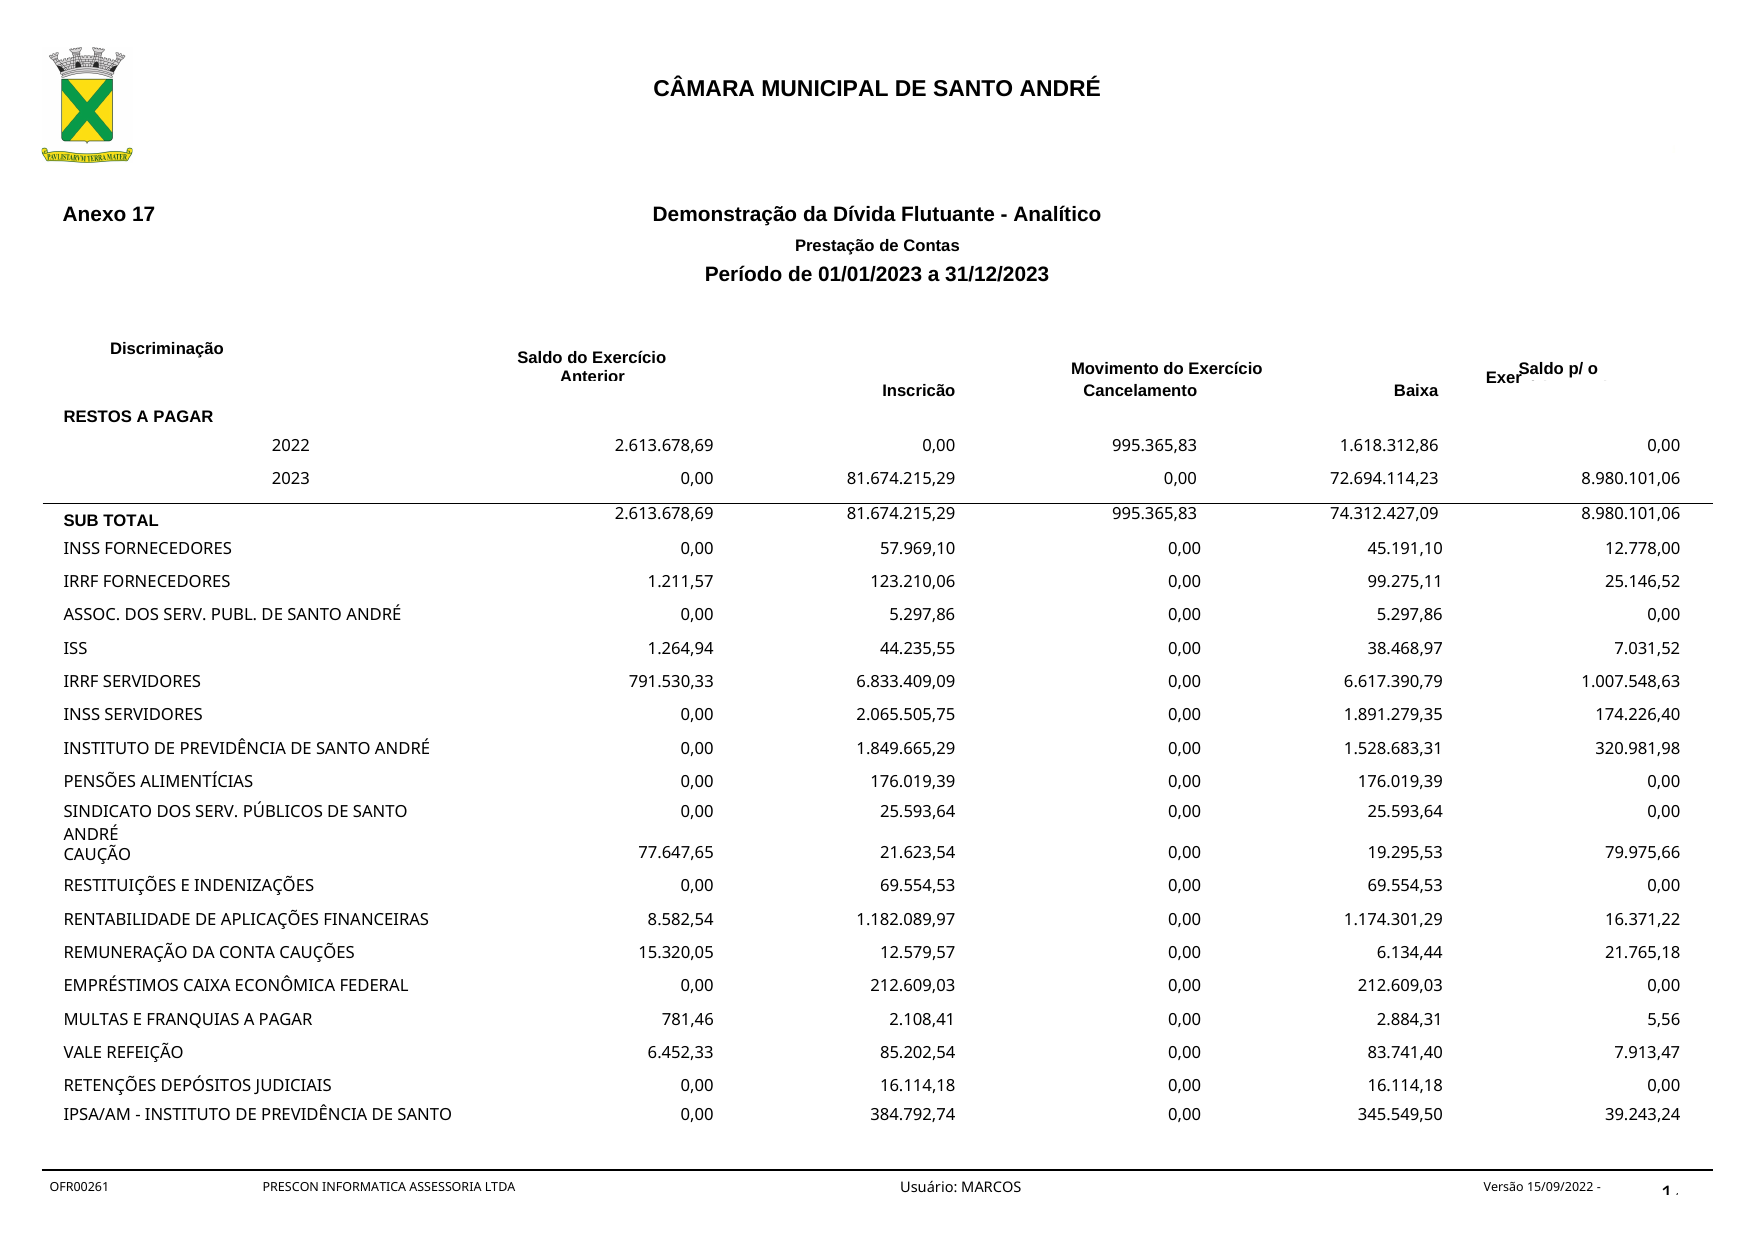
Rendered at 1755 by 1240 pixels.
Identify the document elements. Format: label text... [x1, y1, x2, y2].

table_cell RETENÇÕES DEPÓSITOS JUDICIAIS [43, 1067, 542, 1100]
table_cell 0,00 [1019, 934, 1266, 967]
table_cell 781,46 [543, 1000, 781, 1034]
table_cell 0,00 [1019, 796, 1266, 823]
table_cell 995.365,83 [1019, 504, 1266, 533]
table_cell 0,00 [1513, 867, 1713, 900]
table_cell 69.554,53 [1266, 867, 1512, 900]
table_cell 0,00 [1019, 663, 1266, 696]
table_cell 79.975,66 [1513, 823, 1713, 867]
table_cell VALE REFEIÇÃO [43, 1034, 542, 1067]
table_cell 0,00 [543, 533, 781, 563]
table_cell 995.365,83 [1019, 430, 1266, 460]
table_cell 0,00 [1019, 867, 1266, 900]
table_cell 77.647,65 [543, 823, 781, 867]
table_cell 345.549,50 [1266, 1100, 1512, 1126]
table_cell [43, 460, 242, 503]
table_cell 16.371,22 [1513, 900, 1713, 934]
table_cell 0,00 [543, 730, 781, 763]
table_cell 0,00 [1019, 596, 1266, 629]
table_cell 0,00 [1019, 696, 1266, 729]
table_cell 1.174.301,29 [1266, 900, 1512, 934]
table_cell 2.065.505,75 [781, 696, 1019, 729]
table_cell 1.264,94 [543, 630, 781, 663]
table_cell 12.778,00 [1513, 533, 1713, 563]
table_cell INSTITUTO DE PREVIDÊNCIA DE SANTO ANDRÉ [43, 730, 542, 763]
table_cell 0,00 [543, 696, 781, 729]
table_header [543, 381, 781, 430]
table_cell 8.980.101,06 [1513, 460, 1713, 503]
table_cell 81.674.215,29 [781, 460, 1019, 503]
table_cell 176.019,39 [781, 763, 1019, 796]
table_cell 8.582,54 [543, 900, 781, 934]
table_cell 19.295,53 [1266, 823, 1512, 867]
table_cell 39.243,24 [1513, 1100, 1713, 1126]
table_cell 6.452,33 [543, 1034, 781, 1067]
table_cell 69.554,53 [781, 867, 1019, 900]
table_cell 81.674.215,29 [781, 504, 1019, 533]
table_cell IRRF FORNECEDORES [43, 563, 542, 596]
subtitle Período de 01/01/2023 a 31/12/2023 [702, 262, 1052, 286]
table_cell INSS FORNECEDORES [43, 533, 542, 563]
text Prestação de Contas [702, 235, 1052, 254]
table_cell 0,00 [1513, 430, 1713, 460]
table_header Inscricão [781, 381, 1019, 430]
table_cell 12.579,57 [781, 934, 1019, 967]
table_cell 1.211,57 [543, 563, 781, 596]
table_cell 74.312.427,09 [1266, 504, 1512, 533]
table_cell 0,00 [1019, 1100, 1266, 1126]
table_cell 0,00 [1513, 796, 1713, 823]
table_cell ASSOC. DOS SERV. PUBL. DE SANTO ANDRÉ [43, 596, 542, 629]
table_cell 99.275,11 [1266, 563, 1512, 596]
table_cell 176.019,39 [1266, 763, 1512, 796]
table_cell EMPRÉSTIMOS CAIXA ECONÔMICA FEDERAL [43, 967, 542, 1000]
table_cell 0,00 [543, 460, 781, 503]
table_header [243, 381, 542, 430]
text Saldo p/ o cício Seguinte [1518, 358, 1633, 381]
table_cell 0,00 [1019, 533, 1266, 563]
table_cell 0,00 [543, 596, 781, 629]
table_cell 0,00 [1019, 1000, 1266, 1034]
table_cell 5.297,86 [781, 596, 1019, 629]
table_cell IRRF SERVIDORES [43, 663, 542, 696]
table_cell 0,00 [1019, 460, 1266, 503]
table_cell 384.792,74 [781, 1100, 1019, 1126]
table_cell 2.884,31 [1266, 1000, 1512, 1034]
table_cell 0,00 [543, 796, 781, 823]
table_cell 85.202,54 [781, 1034, 1019, 1067]
table_cell RESTITUIÇÕES E INDENIZAÇÕES [43, 867, 542, 900]
table_cell RENTABILIDADE DE APLICAÇÕES FINANCEIRAS [43, 900, 542, 934]
table_cell INSS SERVIDORES [43, 696, 542, 729]
table_cell 0,00 [1513, 596, 1713, 629]
table_cell 25.593,64 [1266, 796, 1512, 823]
table_cell 7.913,47 [1513, 1034, 1713, 1067]
table_cell 2022 [243, 430, 542, 460]
table_cell 1.182.089,97 [781, 900, 1019, 934]
table_header [1513, 381, 1713, 430]
table_cell 0,00 [543, 763, 781, 796]
table_cell 45.191,10 [1266, 533, 1512, 563]
table_cell 6.833.409,09 [781, 663, 1019, 696]
table_cell 0,00 [1019, 763, 1266, 796]
table_cell MULTAS E FRANQUIAS A PAGAR [43, 1000, 542, 1034]
table_cell 212.609,03 [1266, 967, 1512, 1000]
table_cell 2.613.678,69 [543, 430, 781, 460]
table_cell 0,00 [781, 430, 1019, 460]
table_cell 1.849.665,29 [781, 730, 1019, 763]
table_header Exer Baixa [1266, 381, 1512, 430]
table_cell 0,00 [1019, 823, 1266, 867]
table_cell 0,00 [1513, 1067, 1713, 1100]
text Anterior [31, 367, 624, 503]
table_cell 1.891.279,35 [1266, 696, 1512, 729]
table_cell 5,56 [1513, 1000, 1713, 1034]
table_cell [43, 430, 242, 460]
table_cell 1.618.312,86 [1266, 430, 1512, 460]
table_cell 0,00 [1019, 1067, 1266, 1100]
table_cell 57.969,10 [781, 533, 1019, 563]
table_cell SINDICATO DOS SERV. PÚBLICOS DE SANTO [43, 796, 542, 823]
table_cell 2.613.678,69 [543, 504, 781, 533]
table_header RESTOS A PAGAR [43, 381, 242, 430]
table_cell ISS [43, 630, 542, 663]
table_cell 320.981,98 [1513, 730, 1713, 763]
table_cell 0,00 [1513, 967, 1713, 1000]
table_cell 7.031,52 [1513, 630, 1713, 663]
table_cell 0,00 [1019, 967, 1266, 1000]
table_cell 791.530,33 [543, 663, 781, 696]
text Discriminação Saldo do Exercício [110, 339, 670, 367]
table_cell 8.980.101,06 [1513, 504, 1713, 533]
table_cell 83.741,40 [1266, 1034, 1512, 1067]
table_cell 0,00 [543, 967, 781, 1000]
table_cell ANDRÉ CAUÇÃO [43, 823, 542, 867]
table_cell 123.210,06 [781, 563, 1019, 596]
table_cell SUB TOTAL [43, 504, 542, 533]
text Anexo 17 Demonstração da Dívida Flutuante - Analítico [62, 202, 1712, 226]
table_cell 16.114,18 [781, 1067, 1019, 1100]
table_cell 6.617.390,79 [1266, 663, 1512, 696]
table_cell IPSA/AM - INSTITUTO DE PREVIDÊNCIA DE SANTO [43, 1100, 542, 1126]
table_cell 0,00 [543, 867, 781, 900]
table_cell 5.297,86 [1266, 596, 1512, 629]
table_cell 0,00 [1019, 900, 1266, 934]
table_cell 0,00 [543, 1067, 781, 1100]
table_header Cancelamento [1019, 381, 1266, 430]
table_cell 0,00 [1019, 630, 1266, 663]
table_cell 1.007.548,63 [1513, 663, 1713, 696]
table_cell 0,00 [1019, 730, 1266, 763]
table_cell 212.609,03 [781, 967, 1019, 1000]
text Movimento do Exercício [1071, 358, 1267, 378]
table_cell REMUNERAÇÃO DA CONTA CAUÇÕES [43, 934, 542, 967]
table_cell 1.528.683,31 [1266, 730, 1512, 763]
table_cell 21.765,18 [1513, 934, 1713, 967]
table_cell 0,00 [1513, 763, 1713, 796]
table_cell 21.623,54 [781, 823, 1019, 867]
table_cell 0,00 [1019, 563, 1266, 596]
table_cell 15.320,05 [543, 934, 781, 967]
table_cell 2023 [243, 460, 542, 503]
table_cell 25.146,52 [1513, 563, 1713, 596]
table_cell 44.235,55 [781, 630, 1019, 663]
table_cell 38.468,97 [1266, 630, 1512, 663]
table_cell 25.593,64 [781, 796, 1019, 823]
table_cell 2.108,41 [781, 1000, 1019, 1034]
table_cell 0,00 [1019, 1034, 1266, 1067]
table_cell PENSÕES ALIMENTÍCIAS [43, 763, 542, 796]
table_cell 6.134,44 [1266, 934, 1512, 967]
table_cell 174.226,40 [1513, 696, 1713, 729]
table_cell 0,00 [543, 1100, 781, 1126]
table_cell 72.694.114,23 [1266, 460, 1512, 503]
table_cell 16.114,18 [1266, 1067, 1512, 1100]
